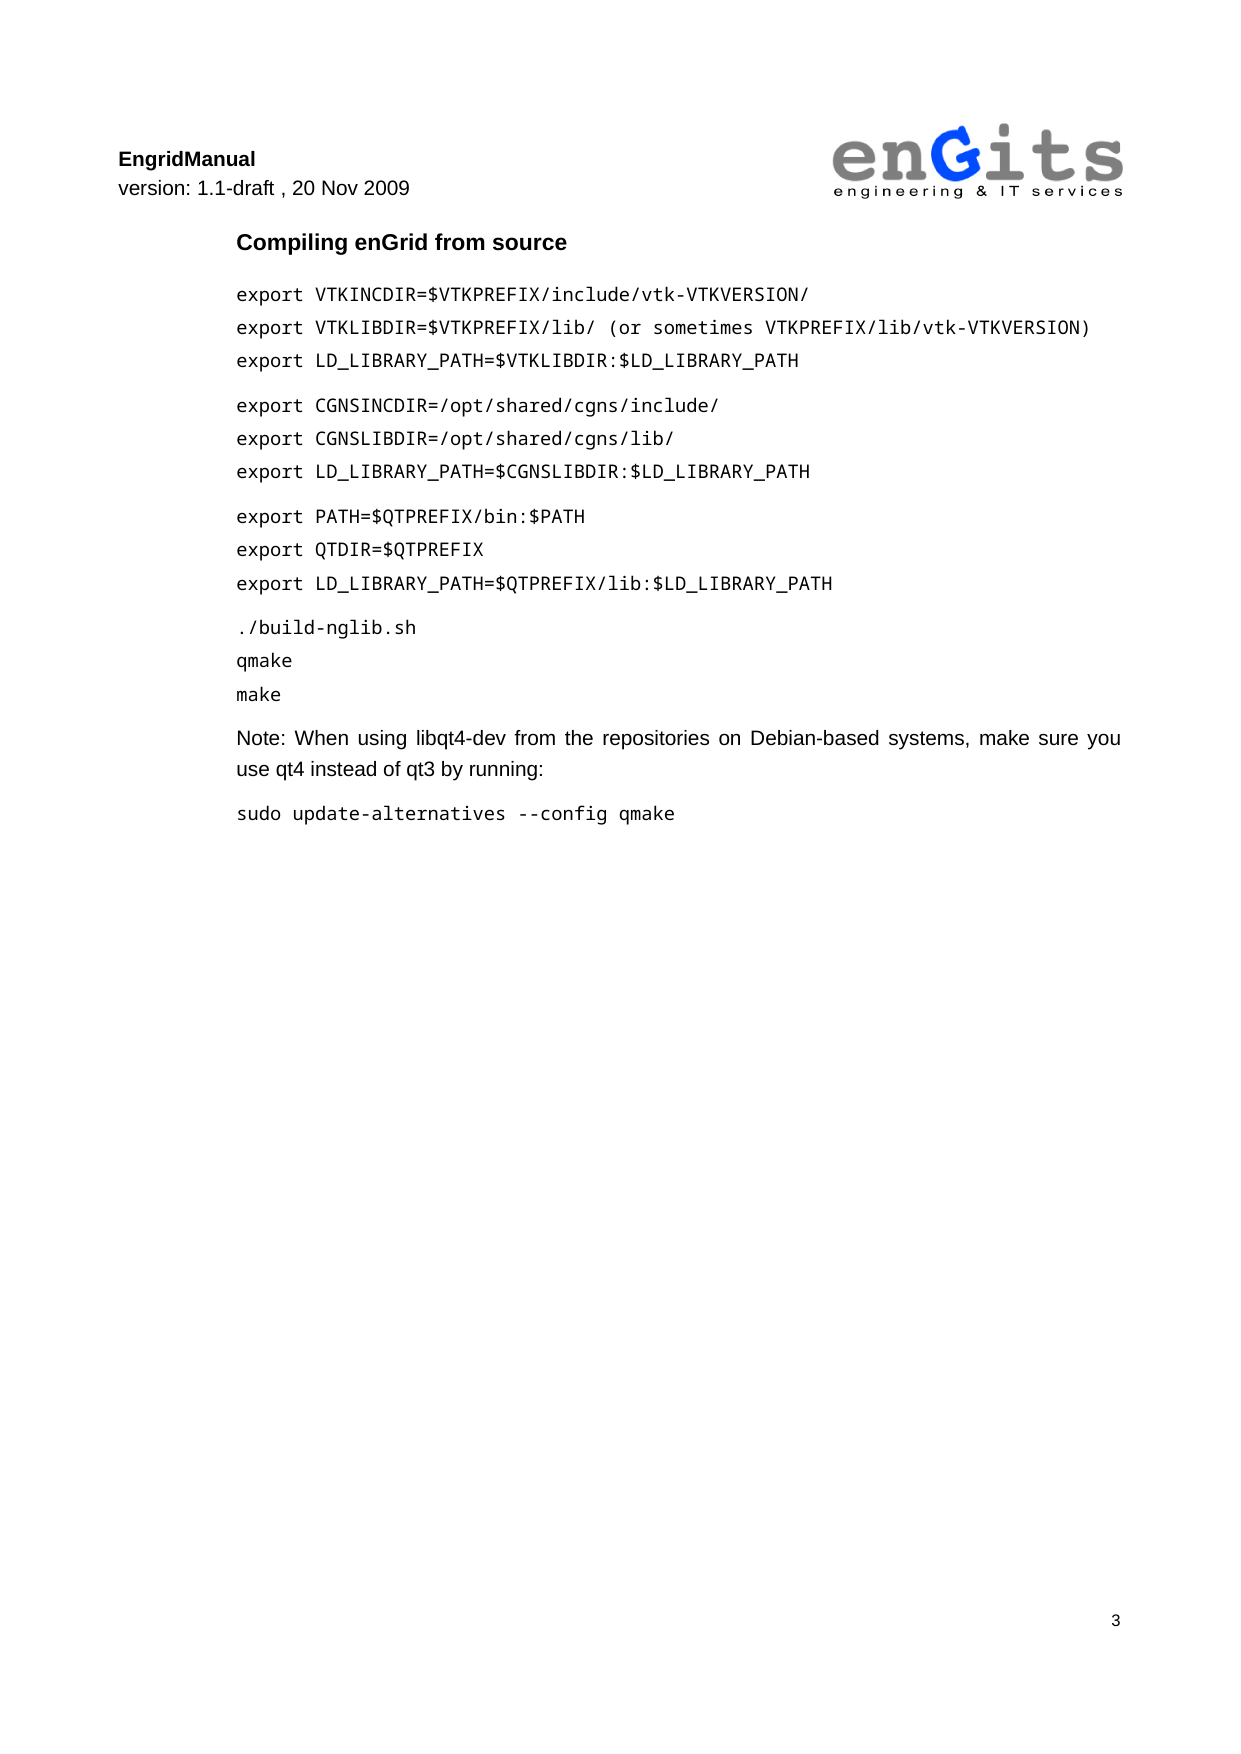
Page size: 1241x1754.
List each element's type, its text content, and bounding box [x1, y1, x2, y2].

text export CGNSINCDIR=/opt/shared/cgns/include/ export CGNSLIBDIR=/opt/shared/cgns/lib/ export LD_LIBRARY_PATH=$CGNSLIBDIR:$LD_LIBRARY_PATH [236, 392, 1122, 484]
subtitle Compiling enGrid from source [236, 229, 1122, 255]
text export VTKINCDIR=$VTKPREFIX/include/vtk-VTKVERSION/ export VTKLIBDIR=$VTKPREFIX/lib/ (or sometimes VTKPREFIX/lib/vtk-VTKVERSION) export LD_LIBRARY_PATH=$VTKLIBDIR:$LD_LIBRARY_PATH [236, 281, 1122, 373]
picture [823, 122, 1131, 200]
text Note: When using libqt4-dev from the repositories on Debian-based systems, make sure you use qt4 instead of qt3 by running: [236, 726, 1122, 781]
text export PATH=$QTPREFIX/bin:$PATH export QTDIR=$QTPREFIX export LD_LIBRARY_PATH=$QTPREFIX/lib:$LD_LIBRARY_PATH [236, 503, 1122, 595]
text sudo update-alternatives --config qmake [236, 800, 1002, 825]
text ./build-nglib.sh qmake make [236, 615, 1122, 706]
